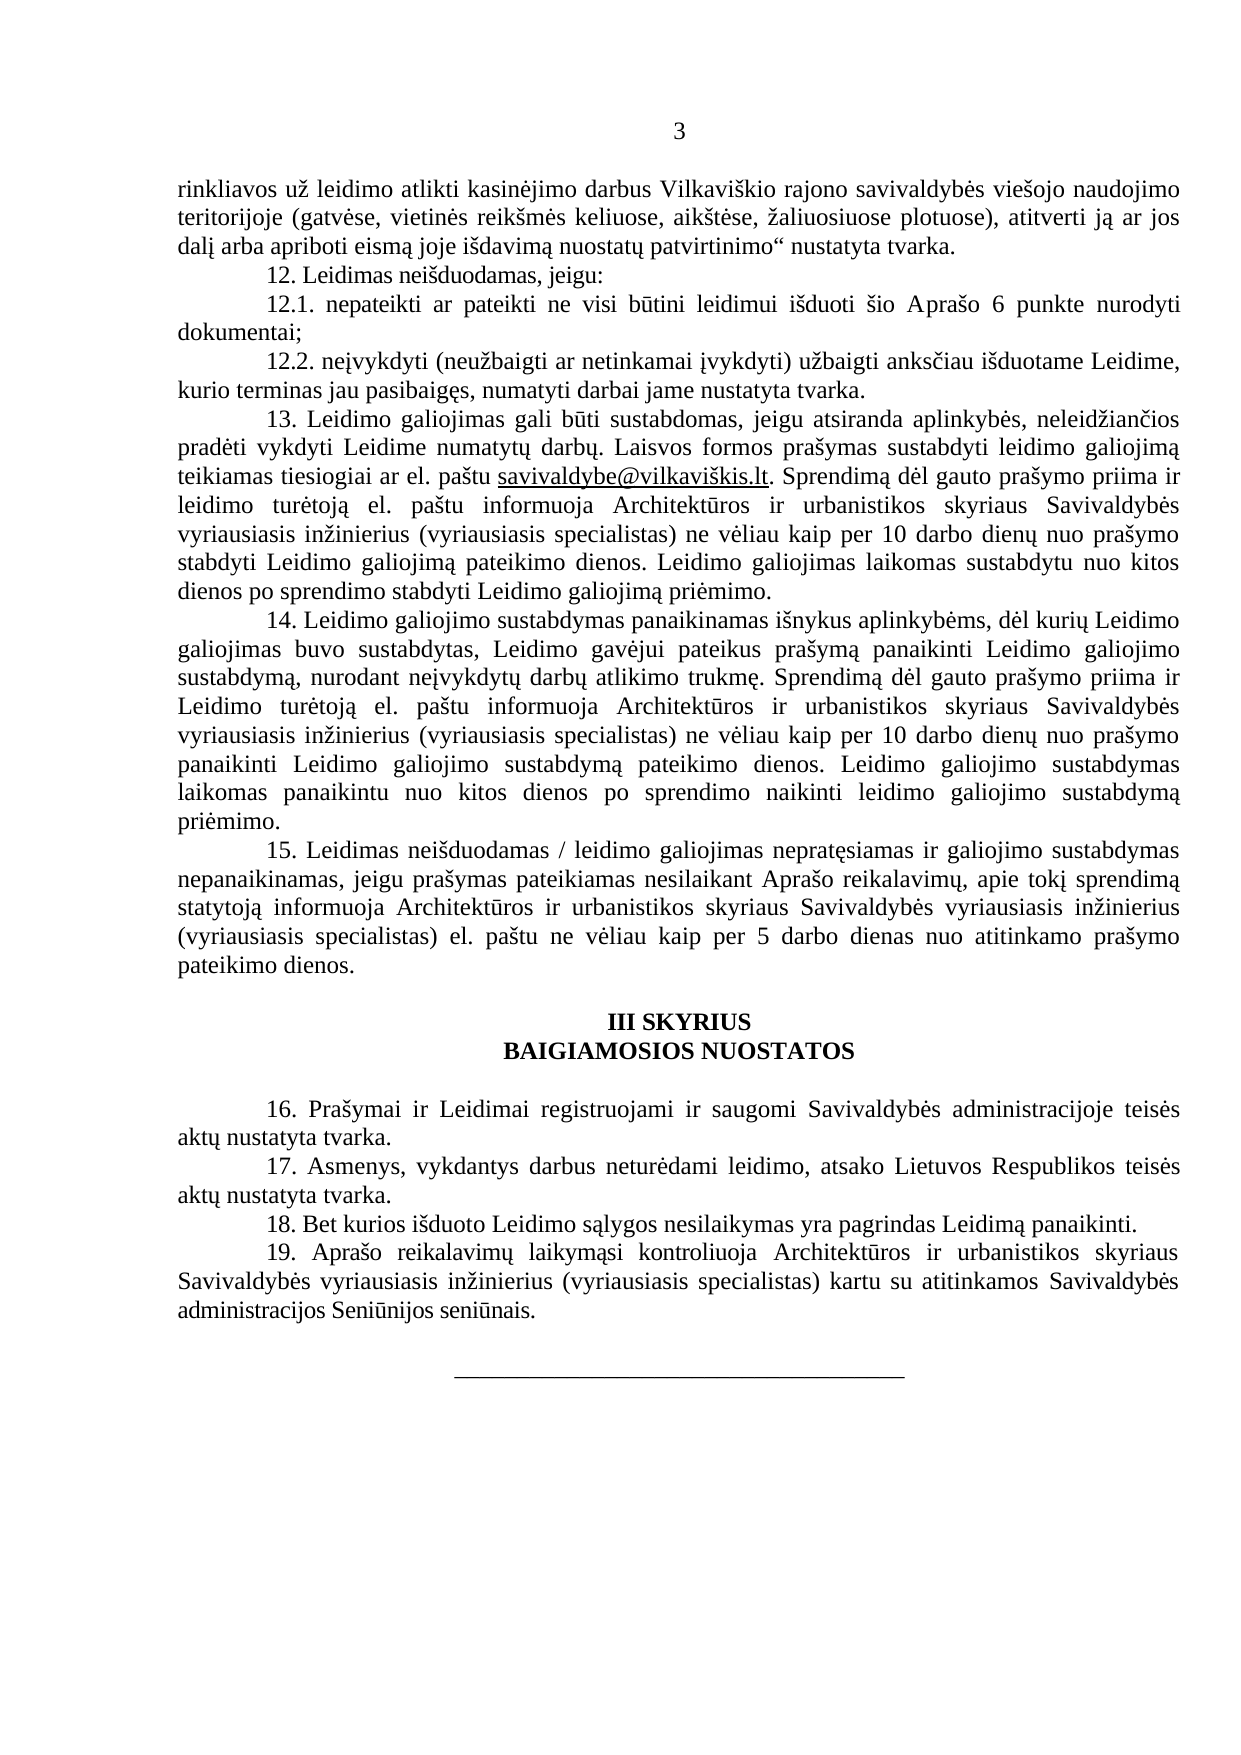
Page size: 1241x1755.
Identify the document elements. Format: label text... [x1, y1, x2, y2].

text 12.2. neįvykdyti (neužbaigti ar netinkamai įvykdyti) užbaigti anksčiau išduotame Leidime, kurio terminas jau pasibaigęs, numatyti darbai jame nustatyta tvarka. [177, 346, 1181, 404]
text 13. Leidimo galiojimas gali būti sustabdomas, jeigu atsiranda aplinkybės, neleidžiančios pradėti vykdyti Leidime numatytų darbų. Laisvos formos prašymas sustabdyti leidimo galiojimą teikiamas tiesiogiai ar el. paštu savivaldybe@vilkaviškis.lt. Sprendimą dėl gauto prašymo priima ir leidimo turėtoją el. paštu informuoja Architektūros ir urbanistikos skyriaus Savivaldybės vyriausiasis inžinierius (vyriausiasis specialistas) ne vėliau kaip per 10 darbo dienų nuo prašymo stabdyti Leidimo galiojimą pateikimo dienos. Leidimo galiojimas laikomas sustabdytu nuo kitos dienos po sprendimo stabdyti Leidimo galiojimą priėmimo. [177, 404, 1181, 605]
text 12. Leidimas neišduodamas, jeigu: [177, 260, 1177, 289]
text III SKYRIUS [177, 1007, 1181, 1036]
text 16. Prašymai ir Leidimai registruojami ir saugomi Savivaldybės administracijoje teisės aktų nustatyta tvarka. [177, 1094, 1181, 1151]
text 12.1. nepateikti ar pateikti ne visi būtini leidimui išduoti šio Aprašo 6 punkte nurodyti dokumentai; [177, 289, 1181, 346]
text ____________________________________ [177, 1352, 1181, 1381]
text BAIGIAMOSIOS NUOSTATOS [177, 1036, 1181, 1065]
text 17. Asmenys, vykdantys darbus neturėdami leidimo, atsako Lietuvos Respublikos teisės aktų nustatyta tvarka. [177, 1151, 1181, 1209]
text 18. Bet kurios išduoto Leidimo sąlygos nesilaikymas yra pagrindas Leidimą panaikinti. [177, 1209, 1179, 1237]
text rinkliavos už leidimo atlikti kasinėjimo darbus Vilkaviškio rajono savivaldybės viešojo naudojimo teritorijoje (gatvėse, vietinės reikšmės keliuose, aikštėse, žaliuosiuose plotuose), atitverti ją ar jos dalį arba apriboti eismą joje išdavimą nuostatų patvirtinimo“ nustatyta tvarka. [177, 174, 1181, 260]
text 15. Leidimas neišduodamas / leidimo galiojimas nepratęsiamas ir galiojimo sustabdymas nepanaikinamas, jeigu prašymas pateikiamas nesilaikant Aprašo reikalavimų, apie tokį sprendimą statytoją informuoja Architektūros ir urbanistikos skyriaus Savivaldybės vyriausiasis inžinierius (vyriausiasis specialistas) el. paštu ne vėliau kaip per 5 darbo dienas nuo atitinkamo prašymo pateikimo dienos. [177, 835, 1181, 979]
text 14. Leidimo galiojimo sustabdymas panaikinamas išnykus aplinkybėms, dėl kurių Leidimo galiojimas buvo sustabdytas, Leidimo gavėjui pateikus prašymą panaikinti Leidimo galiojimo sustabdymą, nurodant neįvykdytų darbų atlikimo trukmę. Sprendimą dėl gauto prašymo priima ir Leidimo turėtoją el. paštu informuoja Architektūros ir urbanistikos skyriaus Savivaldybės vyriausiasis inžinierius (vyriausiasis specialistas) ne vėliau kaip per 10 darbo dienų nuo prašymo panaikinti Leidimo galiojimo sustabdymą pateikimo dienos. Leidimo galiojimo sustabdymas laikomas panaikintu nuo kitos dienos po sprendimo naikinti leidimo galiojimo sustabdymą priėmimo. [177, 605, 1181, 835]
text 19. Aprašo reikalavimų laikymąsi kontroliuoja Architektūros ir urbanistikos skyriaus Savivaldybės vyriausiasis inžinierius (vyriausiasis specialistas) kartu su atitinkamos Savivaldybės administracijos Seniūnijos seniūnais. [177, 1237, 1179, 1324]
